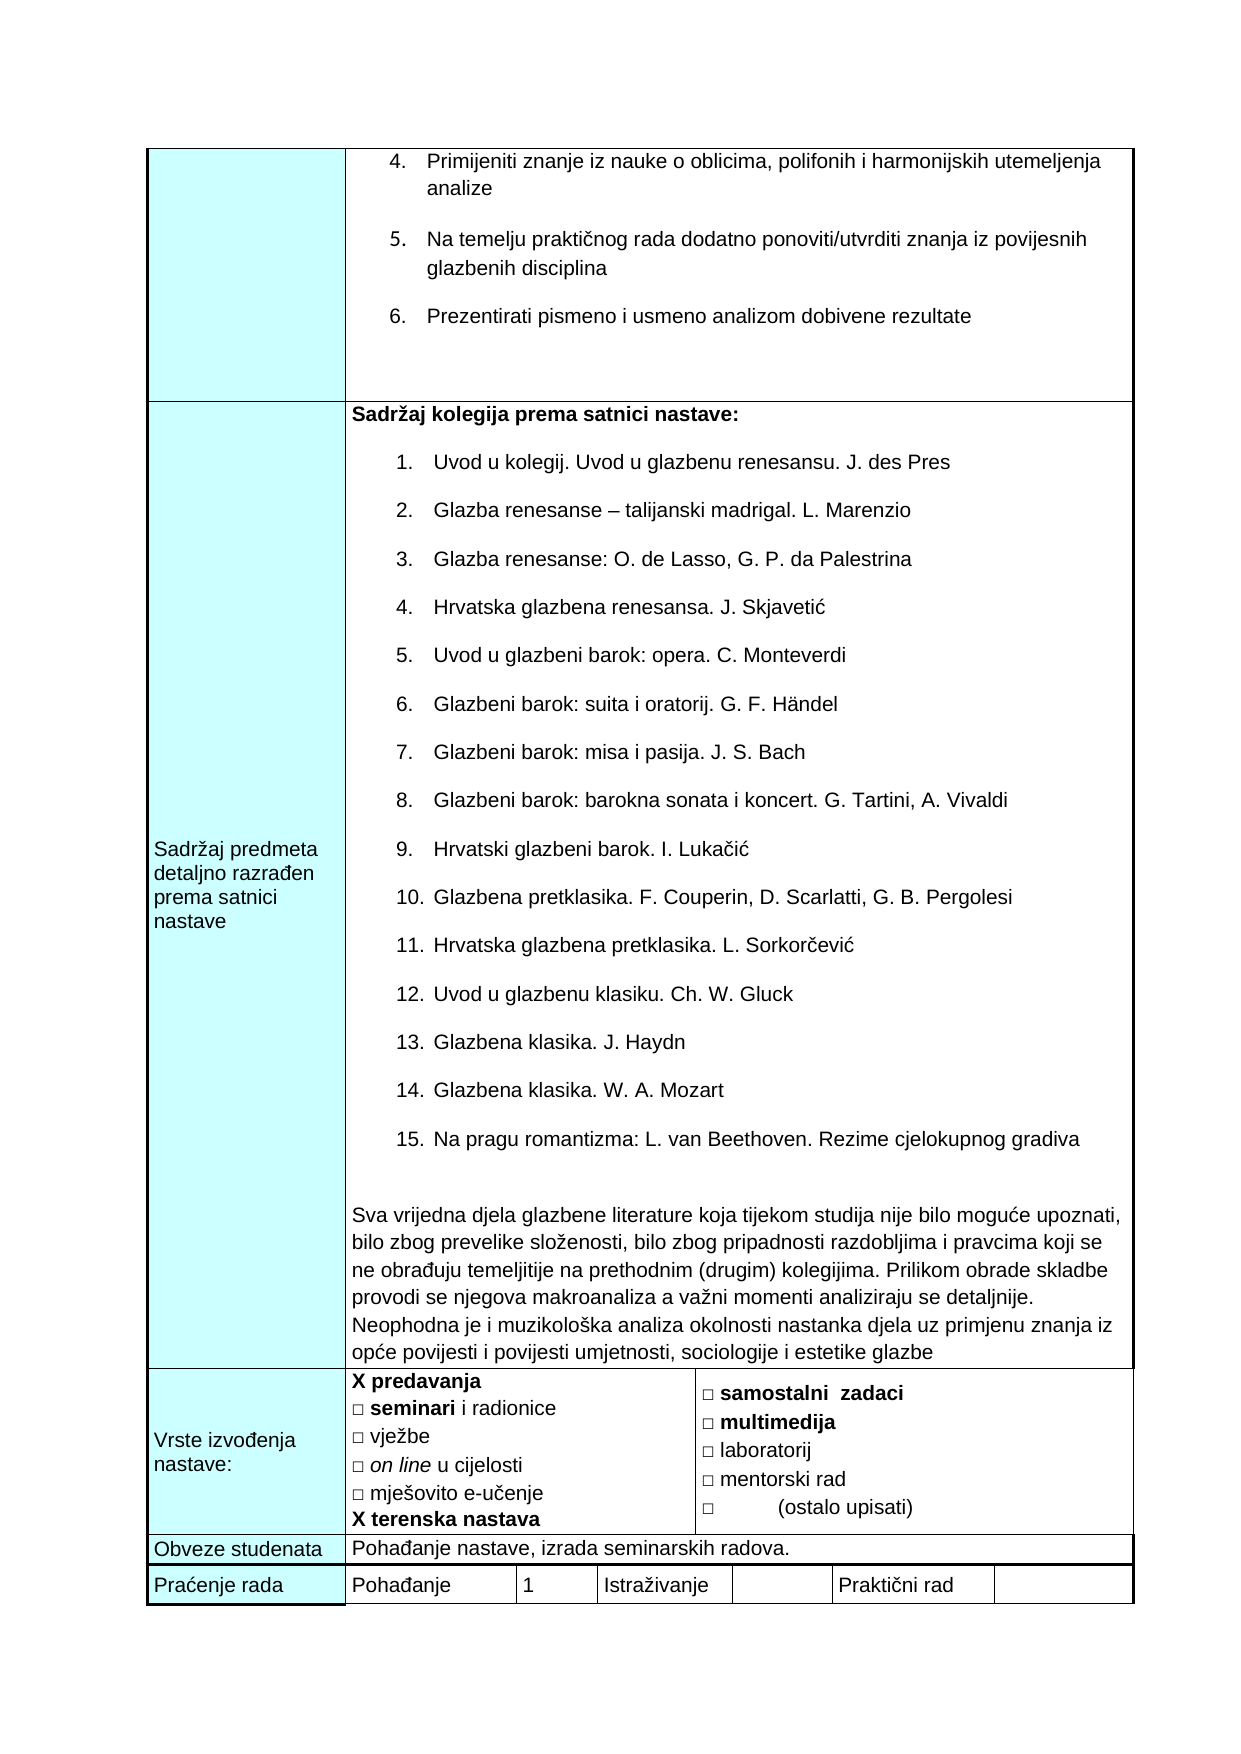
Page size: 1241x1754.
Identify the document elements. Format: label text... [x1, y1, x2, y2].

table_cell Praktični rad [833, 1566, 994, 1603]
table_cell 1 [517, 1566, 597, 1603]
table_cell Student će nakon položenog ispita biti u stanju: Slušno prepoznati djela iz vrijedne glazbene literature Objasniti skladateljske tehnike, harmonijska i druga obilježja stila analiziranih skladbi Determinirati naziv skladbe/skladatelja/stil na temelju zadane partiture Primijeniti znanje iz nauke o oblicima, polifonih i harmonijskih utemeljenja analize Na temelju praktičnog rada dodatno ponoviti/utvrditi znanja iz povijesnih glazbenih disciplina Prezentirati pismeno i usmeno analizom dobivene rezultate [346, 149, 1132, 401]
table_cell [733, 1566, 832, 1603]
table_cell ☐ samostalni zadaci ☐ multimedija ☐ laboratorij ☐ mentorski rad ☐ (ostalo upisati) [696, 1369, 1133, 1534]
table_cell Sadržaj kolegija prema satnici nastave: Uvod u kolegij. Uvod u glazbenu renesansu. J. des Pres Glazba renesanse – talijanski madrigal. L. Marenzio Glazba renesanse: O. de Lasso, G. P. da Palestrina Hrvatska glazbena renesansa. J. Skjavetić Uvod u glazbeni barok: opera. C. Monteverdi Glazbeni barok: suita i oratorij. G. F. Händel Glazbeni barok: misa i pasija. J. S. Bach Glazbeni barok: barokna sonata i koncert. G. Tartini, A. Vivaldi Hrvatski glazbeni barok. I. Lukačić Glazbena pretklasika. F. Couperin, D. Scarlatti, G. B. Pergolesi Hrvatska glazbena pretklasika. L. Sorkorčević Uvod u glazbenu klasiku. Ch. W. Gluck Glazbena klasika. J. Haydn Glazbena klasika. W. A. Mozart Na pragu romantizma: L. van Beethoven. Rezime cjelokupnog gradiva Sva vrijedna djela glazbene literature koja tijekom studija nije bilo moguće upoznati, bilo zbog prevelike složenosti, bilo zbog pripadnosti razdobljima i pravcima koji se ne obrađuju temeljitije na prethodnim (drugim) kolegijima. Prilikom obrade skladbe provodi se njegova makroanaliza a važni momenti analiziraju se detaljnije. Neophodna je i muzikološka analiza okolnosti nastanka djela uz primjenu znanja iz opće povijesti i povijesti umjetnosti, sociologije i estetike glazbe [346, 402, 1132, 1368]
table_cell [149, 149, 345, 401]
table_cell X predavanja ☐ seminari i radionice ☐ vježbe ☐ on line u cijelosti ☐ mješovito e-učenje X terenska nastava [346, 1369, 695, 1534]
table_cell Sadržaj predmeta detaljno razrađen prema satnici nastave [149, 402, 345, 1368]
table_cell Praćenje rada [149, 1566, 345, 1603]
table_cell Obveze studenata [149, 1535, 345, 1563]
table_cell Istraživanje [598, 1566, 732, 1603]
table_cell Pohađanje [346, 1566, 516, 1603]
table_cell Pohađanje nastave, izrada seminarskih radova. [346, 1535, 1132, 1563]
table_cell [995, 1566, 1132, 1603]
table_cell Vrste izvođenja nastave: [149, 1369, 345, 1534]
